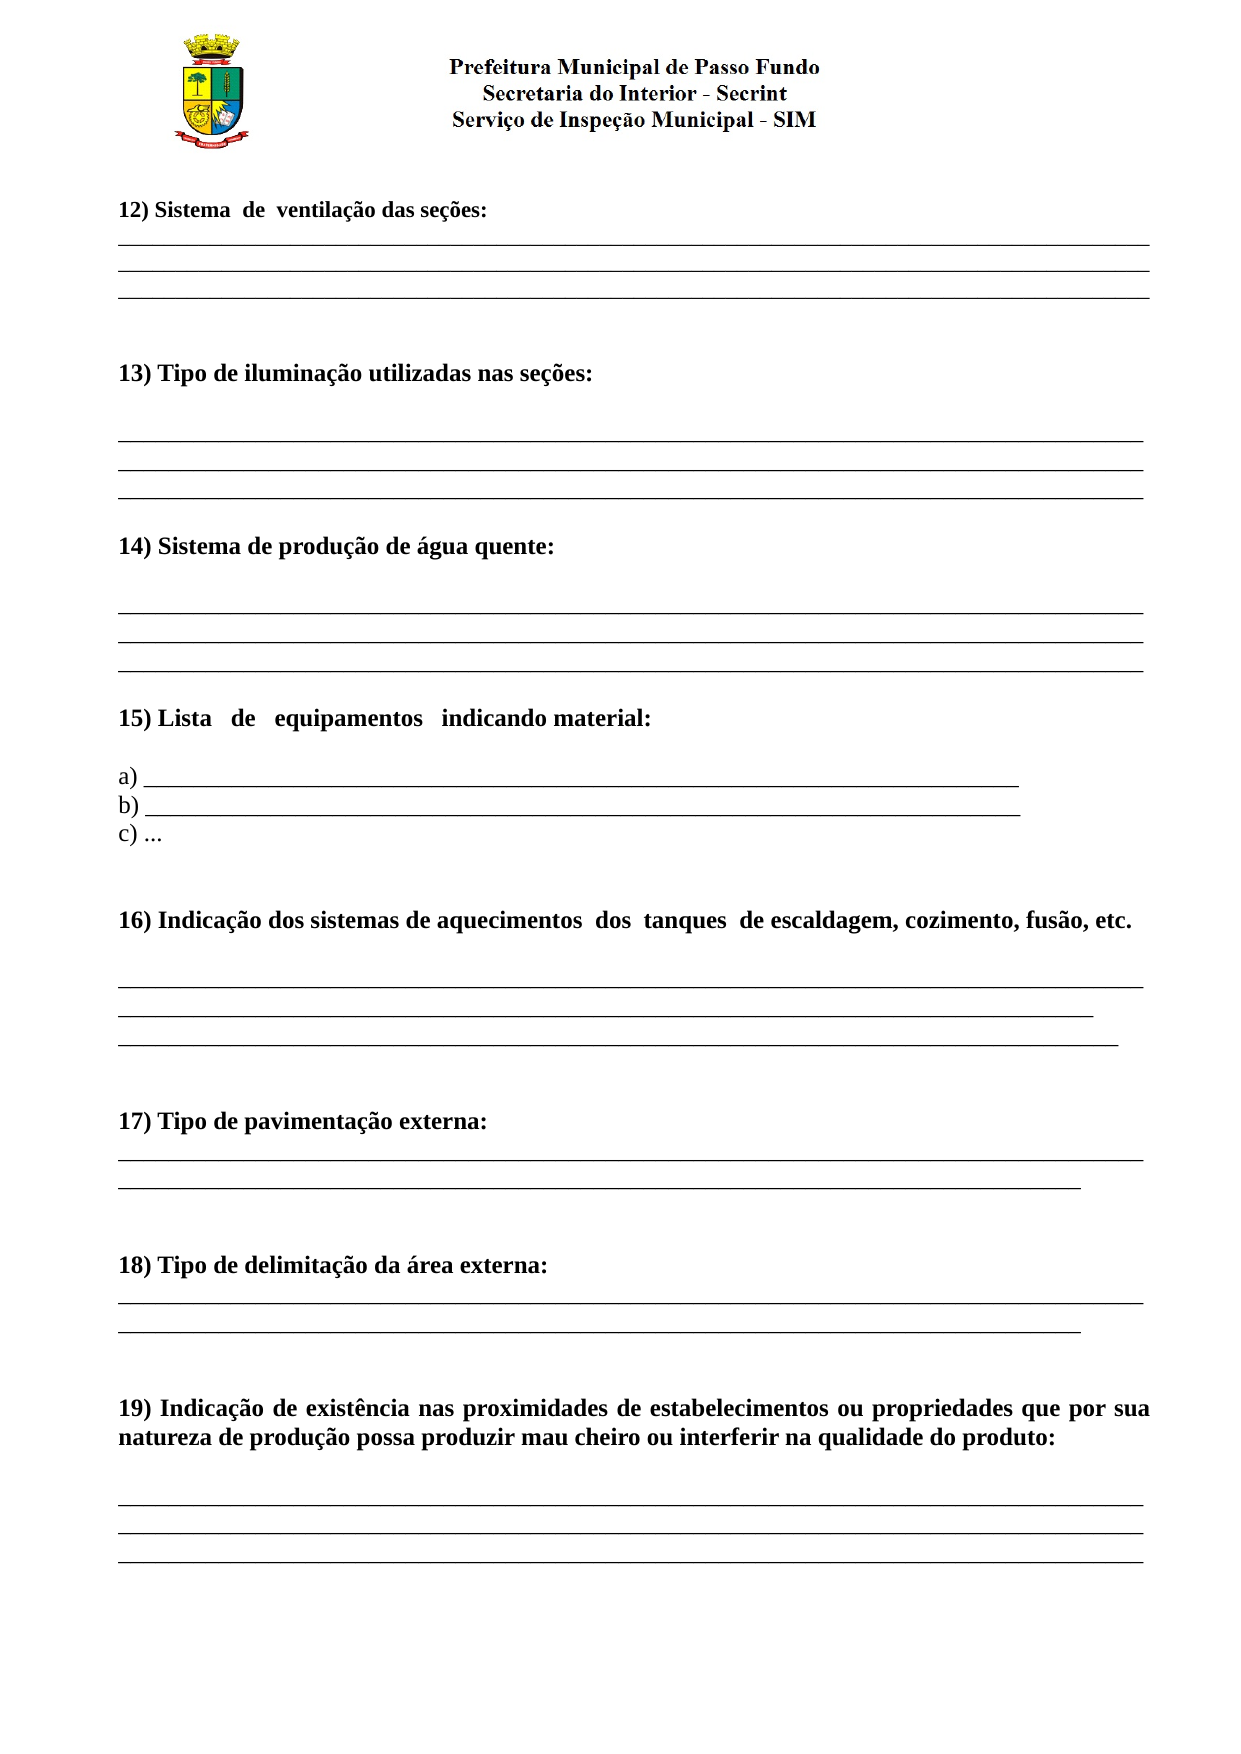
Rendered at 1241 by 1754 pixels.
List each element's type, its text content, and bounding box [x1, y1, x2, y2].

text ____________________________________________________________________________________________________________________________________________________________________ [118, 1480, 1152, 1537]
text ____________________________________________________________________________________________________________________________________________________________________ [118, 588, 1152, 646]
text _______________________________________________________________________________________________________________________________________________________________ [118, 1278, 1152, 1336]
text 16) Indicação dos sistemas de aquecimentos dos tanques de escaldagem, cozimento, fusão, etc. [118, 905, 1152, 933]
text b) ______________________________________________________________________ [118, 790, 1152, 818]
text ________________________________________________________________________________ [118, 1020, 1152, 1048]
picture [132, 14, 1137, 196]
text _______________________________________________________________________________________________________________________________________________________________ [118, 1135, 1152, 1192]
text __________________________________________________________________________________ [118, 473, 1152, 502]
text 18) Tipo de delimitação da área externa: [118, 1250, 1152, 1278]
text a) ______________________________________________________________________ [118, 761, 1152, 790]
text 14) Sistema de produção de água quente: [118, 531, 1152, 560]
text c) ... [118, 818, 1152, 847]
text ____________________________________________________________________________________________________________________________________________________________________ [118, 416, 1152, 473]
text 12) Sistema de ventilação das seções: [118, 176, 1152, 222]
text ________________________________________________________________________________________________________________________________________________________________ [118, 962, 1152, 1020]
text __________________________________________________________________________________ [118, 1537, 1152, 1566]
text 19) Indicação de existência nas proximidades de estabelecimentos ou propriedades que por sua natureza de produção possa produzir mau cheiro ou interferir na qualidade do produto: [118, 1393, 1152, 1451]
text ______________________________________________________________________________________________________________________________________________________________________________________________________________________________________________________________________________ [118, 222, 1152, 301]
text 17) Tipo de pavimentação externa: [118, 1106, 1152, 1135]
text 15) Lista de equipamentos indicando material: [118, 703, 1152, 732]
text __________________________________________________________________________________ [118, 646, 1152, 675]
text 13) Tipo de iluminação utilizadas nas seções: [118, 358, 1152, 387]
